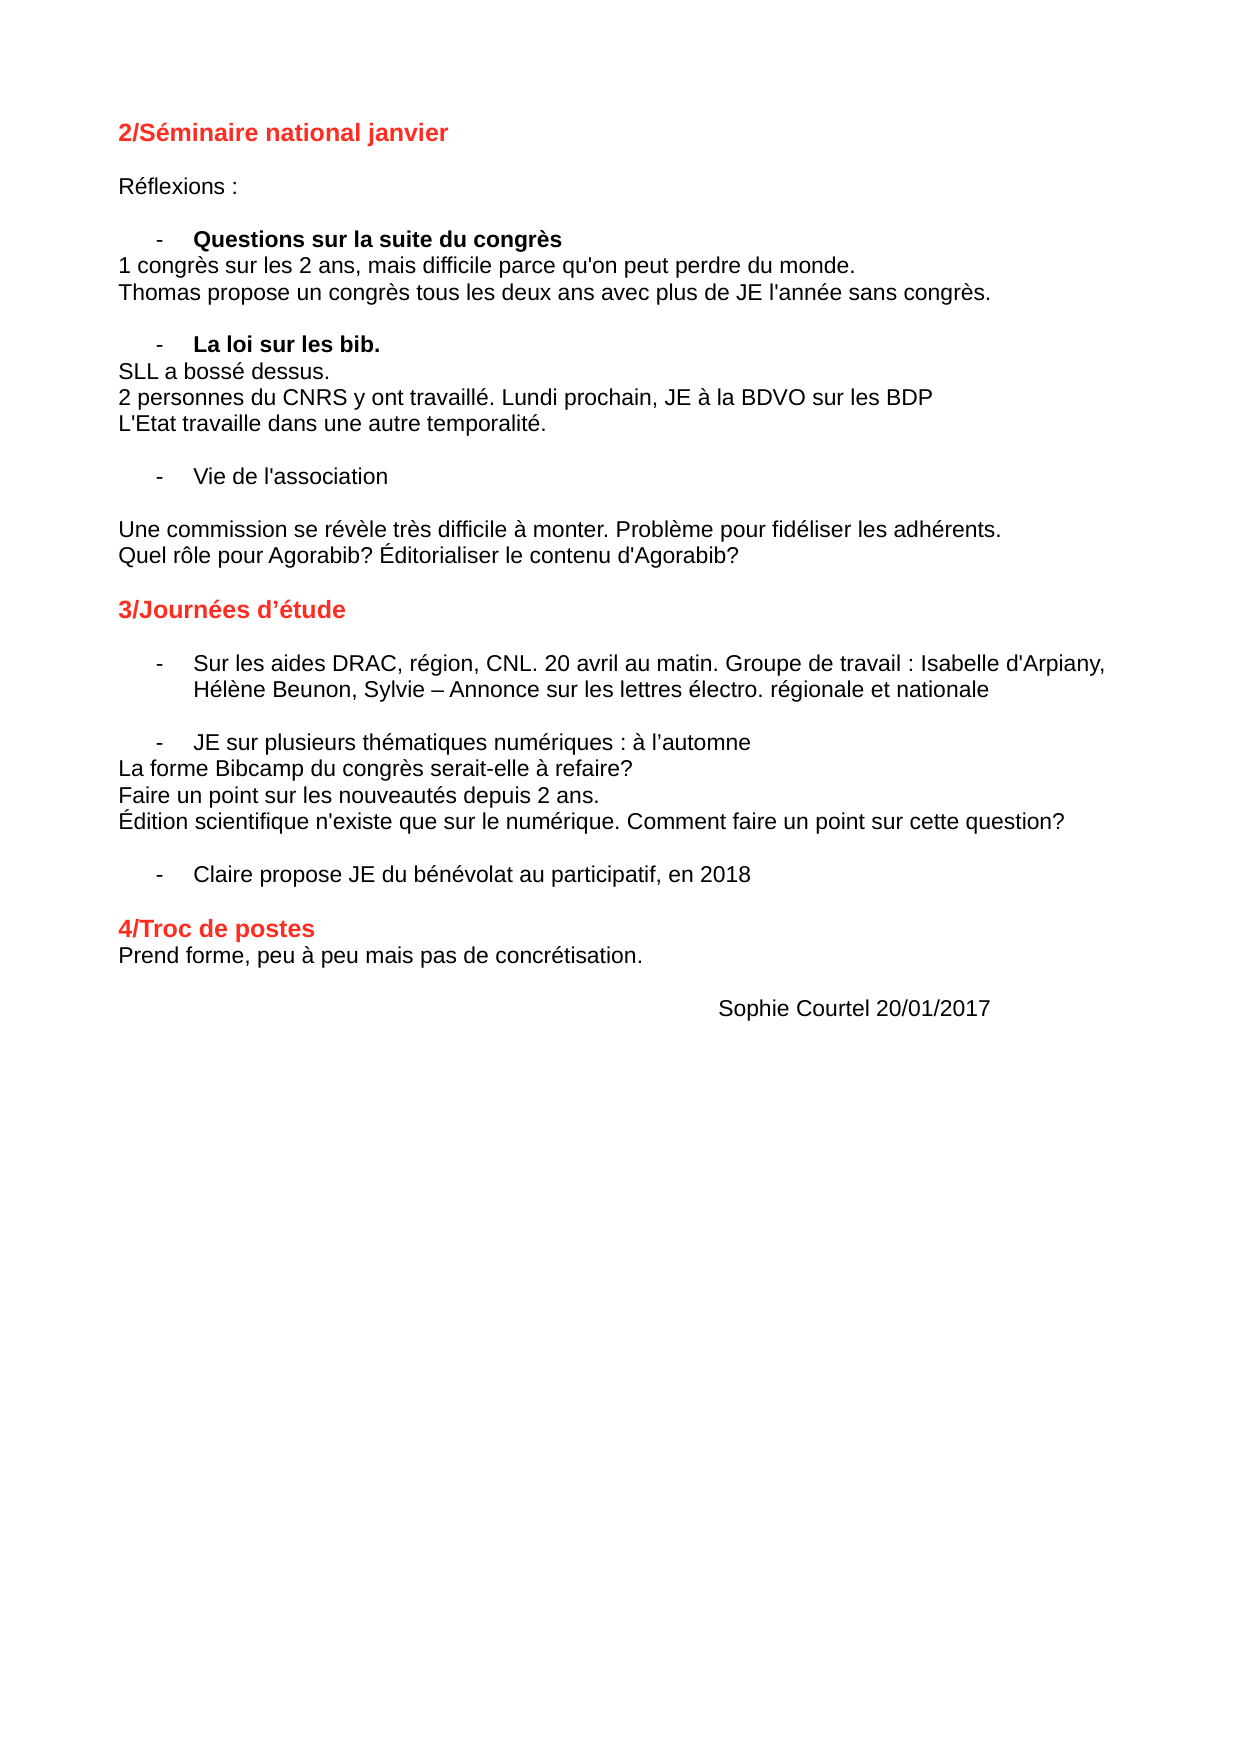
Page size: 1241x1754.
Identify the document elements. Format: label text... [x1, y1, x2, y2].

text 4/Troc de postes [118, 913, 1122, 942]
list Claire propose JE du bénévolat au participatif, en 2018 [156, 861, 1122, 887]
text 3/Journées d’étude [118, 595, 1122, 624]
text Sophie Courtel 20/01/2017 [118, 995, 1122, 1021]
list La loi sur les bib. [156, 331, 1122, 358]
text Prend forme, peu à peu mais pas de concrétisation. [118, 942, 1122, 969]
text Faire un point sur les nouveautés depuis 2 ans. [118, 782, 1122, 808]
list JE sur plusieurs thématiques numériques : à l’automne [156, 729, 1122, 755]
text 2/Séminaire national janvier [118, 118, 1122, 147]
text L'Etat travaille dans une autre temporalité. [118, 410, 1122, 437]
text SLL a bossé dessus. [118, 358, 1122, 384]
text 1 congrès sur les 2 ans, mais difficile parce qu'on peut perdre du monde. [118, 252, 1122, 279]
text Réflexions : [118, 173, 1122, 199]
text 2 personnes du CNRS y ont travaillé. Lundi prochain, JE à la BDVO sur les BDP [118, 384, 1122, 410]
text Une commission se révèle très difficile à monter. Problème pour fidéliser les adhérents. [118, 516, 1122, 542]
text Édition scientifique n'existe que sur le numérique. Comment faire un point sur cette question? [118, 808, 1122, 834]
list Vie de l'association [156, 463, 1122, 489]
list Sur les aides DRAC, région, CNL. 20 avril au matin. Groupe de travail : Isabelle d'Arpiany, Hélène Beunon, Sylvie – Annonce sur les lettres électro. régionale et nationale [156, 650, 1122, 703]
text La forme Bibcamp du congrès serait-elle à refaire? [118, 755, 1122, 782]
text Thomas propose un congrès tous les deux ans avec plus de JE l'année sans congrès. [118, 279, 1122, 305]
text Quel rôle pour Agorabib? Éditorialiser le contenu d'Agorabib? [118, 542, 1122, 568]
list Questions sur la suite du congrès [156, 226, 1122, 252]
